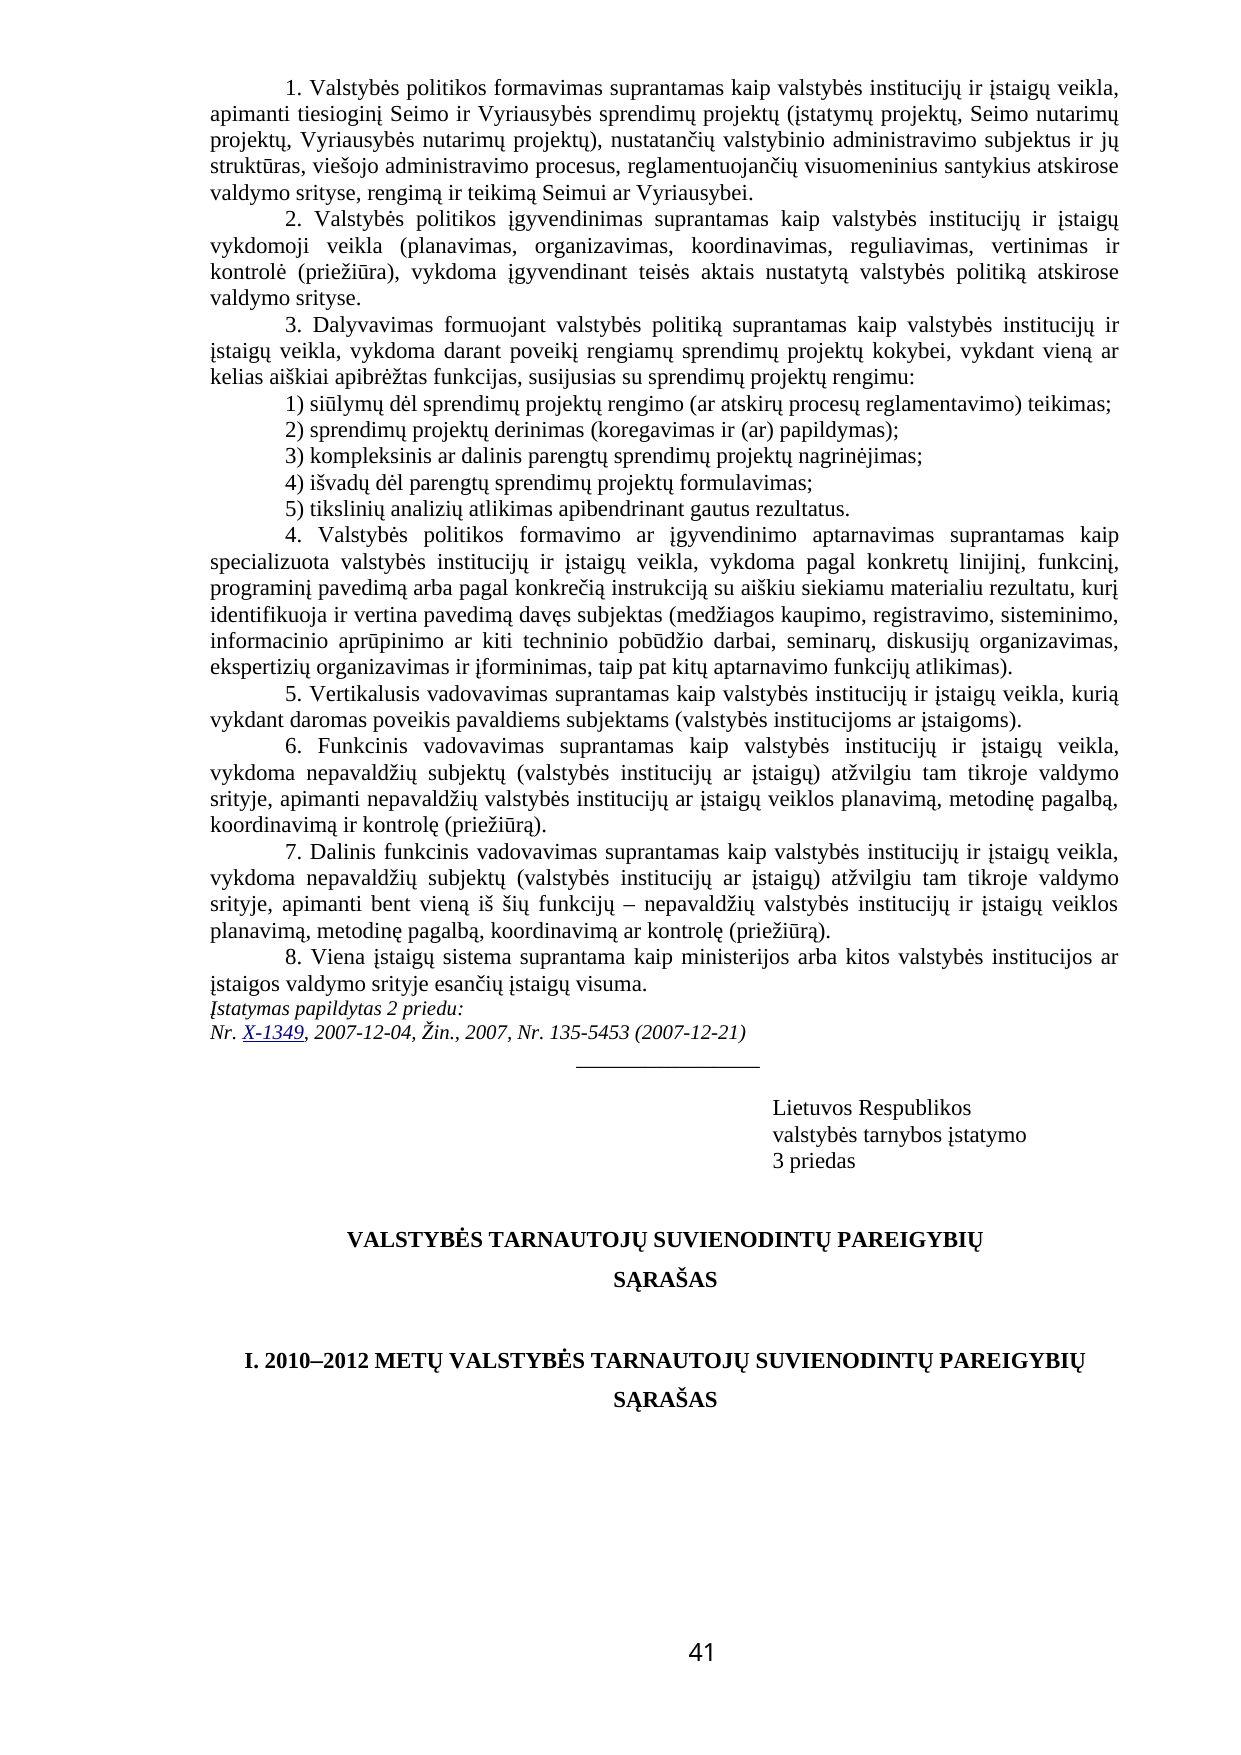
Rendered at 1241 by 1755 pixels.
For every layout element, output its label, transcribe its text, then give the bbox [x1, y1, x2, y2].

text Lietuvos Respublikos [772, 1094, 1120, 1121]
text 1. Valstybės politikos formavimas suprantamas kaip valstybės institucijų ir įstaigų veikla, apimanti tiesioginį Seimo ir Vyriausybės sprendimų projektų (įstatymų projektų, Seimo nutarimų projektų, Vyriausybės nutarimų projektų), nustatančių valstybinio administravimo subjektus ir jų struktūras, viešojo administravimo procesus, reglamentuojančių visuomeninius santykius atskirose valdymo srityse, rengimą ir teikimą Seimui ar Vyriausybei. [210, 73, 1120, 205]
text 2) sprendimų projektų derinimas (koregavimas ir (ar) papildymas); [210, 416, 1120, 442]
text 7. Dalinis funkcinis vadovavimas suprantamas kaip valstybės institucijų ir įstaigų veikla, vykdoma nepavaldžių subjektų (valstybės institucijų ar įstaigų) atžvilgiu tam tikroje valdymo srityje, apimanti bent vieną iš šių funkcijų – nepavaldžių valstybės institucijų ir įstaigų veiklos planavimą, metodinę pagalbą, koordinavimą ar kontrolę (priežiūrą). [210, 838, 1120, 943]
text 4. Valstybės politikos formavimo ar įgyvendinimo aptarnavimas suprantamas kaip specializuota valstybės institucijų ir įstaigų veikla, vykdoma pagal konkretų linijinį, funkcinį, programinį pavedimą arba pagal konkrečią instrukciją su aiškiu siekiamu materialiu rezultatu, kurį identifikuoja ir vertina pavedimą davęs subjektas (medžiagos kaupimo, registravimo, sisteminimo, informacinio aprūpinimo ar kiti techninio pobūdžio darbai, seminarų, diskusijų organizavimas, ekspertizių organizavimas ir įforminimas, taip pat kitų aptarnavimo funkcijų atlikimas). [210, 522, 1120, 680]
text ________________ [210, 1044, 1126, 1070]
text I. 2010–2012 METŲ VALSTYBĖS TARNAUTOJŲ SUVIENODINTŲ PAREIGYBIŲ SĄRAŠAS [210, 1345, 1120, 1413]
text 4) išvadų dėl parengtų sprendimų projektų formulavimas; [210, 469, 1120, 495]
text 3. Dalyvavimas formuojant valstybės politiką suprantamas kaip valstybės institucijų ir įstaigų veikla, vykdoma darant poveikį rengiamų sprendimų projektų kokybei, vykdant vieną ar kelias aiškiai apibrėžtas funkcijas, susijusias su sprendimų projektų rengimu: [210, 311, 1120, 390]
text 5) tikslinių analizių atlikimas apibendrinant gautus rezultatus. [210, 495, 1120, 522]
text 3) kompleksinis ar dalinis parengtų sprendimų projektų nagrinėjimas; [210, 442, 1120, 469]
text 1) siūlymų dėl sprendimų projektų rengimo (ar atskirų procesų reglamentavimo) teikimas; [210, 390, 1120, 416]
text 2. Valstybės politikos įgyvendinimas suprantamas kaip valstybės institucijų ir įstaigų vykdomoji veikla (planavimas, organizavimas, koordinavimas, reguliavimas, vertinimas ir kontrolė (priežiūra), vykdoma įgyvendinant teisės aktais nustatytą valstybės politiką atskirose valdymo srityse. [210, 205, 1120, 311]
text 8. Viena įstaigų sistema suprantama kaip ministerijos arba kitos valstybės institucijos ar įstaigos valdymo srityje esančių įstaigų visuma. [210, 943, 1120, 996]
text 3 priedas [772, 1147, 1120, 1173]
text SĄRAŠAS [210, 1266, 1120, 1292]
text valstybės tarnybos įstatymo [772, 1121, 1120, 1147]
text Nr. X-1349, 2007-12-04, Žin., 2007, Nr. 135-5453 (2007-12-21) [210, 1020, 1120, 1044]
text Įstatymas papildytas 2 priedu: [210, 996, 1126, 1020]
text 6. Funkcinis vadovavimas suprantamas kaip valstybės institucijų ir įstaigų veikla, vykdoma nepavaldžių subjektų (valstybės institucijų ar įstaigų) atžvilgiu tam tikroje valdymo srityje, apimanti nepavaldžių valstybės institucijų ar įstaigų veiklos planavimą, metodinę pagalbą, koordinavimą ir kontrolę (priežiūrą). [210, 732, 1120, 838]
text VALSTYBĖS TARNAUTOJŲ SUVIENODINTŲ PAREIGYBIŲ [210, 1226, 1120, 1253]
text 5. Vertikalusis vadovavimas suprantamas kaip valstybės institucijų ir įstaigų veikla, kurią vykdant daromas poveikis pavaldiems subjektams (valstybės institucijoms ar įstaigoms). [210, 680, 1120, 732]
